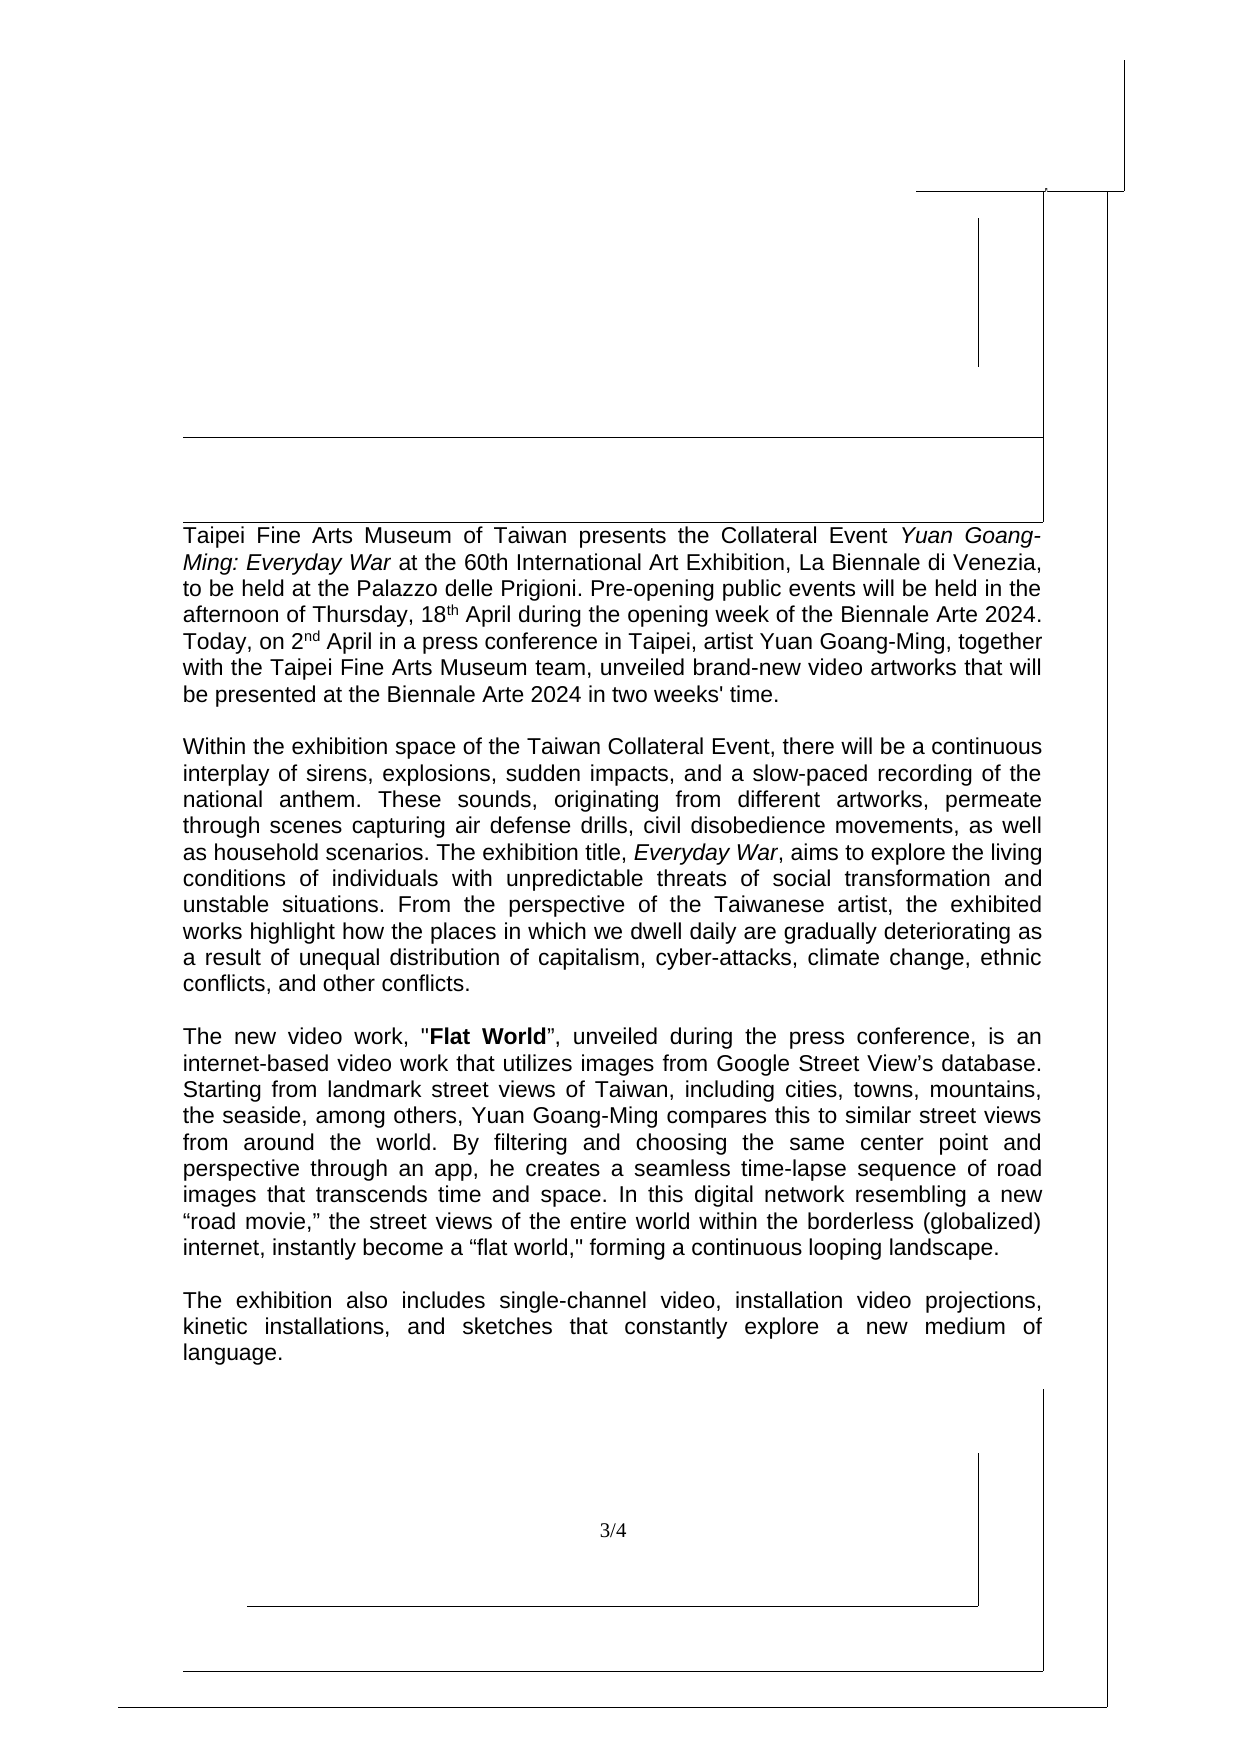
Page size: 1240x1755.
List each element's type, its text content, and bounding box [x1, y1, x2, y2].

text Within the exhibition space of the Taiwan Collateral Event, there will be a continuous interplay of sirens, explosions, sudden impacts, and a slow-paced recording of the national anthem. These sounds, originating from different artworks, permeate through scenes capturing air defense drills, civil disobedience movements, as well as household scenarios. The exhibition title, Everyday War, aims to explore the living conditions of individuals with unpredictable threats of social transformation and unstable situations. From the perspective of the Taiwanese artist, the exhibited works highlight how the places in which we dwell daily are gradually deteriorating as a result of unequal distribution of capitalism, cyber-attacks, climate change, ethnic conflicts, and other conflicts. [183, 733, 1043, 997]
text The exhibition also includes single-channel video, installation video projections, kinetic installations, and sketches that constantly explore a new medium of language. [183, 1287, 1043, 1366]
text Taipei Fine Arts Museum of Taiwan presents the Collateral Event Yuan Goang-Ming: Everyday War at the 60th International Art Exhibition, La Biennale di Venezia, to be held at the Palazzo delle Prigioni. Pre-opening public events will be held in the afternoon of Thursday, 18th April during the opening week of the Biennale Arte 2024. Today, on 2nd April in a press conference in Taipei, artist Yuan Goang-Ming, together with the Taipei Fine Arts Museum team, unveiled brand-new video artworks that will be presented at the Biennale Arte 2024 in two weeks' time. [183, 522, 1043, 707]
text The new video work, "Flat World”, unveiled during the press conference, is an internet-based video work that utilizes images from Google Street View’s database. Starting from landmark street views of Taiwan, including cities, towns, mountains, the seaside, among others, Yuan Goang-Ming compares this to similar street views from around the world. By filtering and choosing the same center point and perspective through an app, he creates a seamless time-lapse sequence of road images that transcends time and space. In this digital network resembling a new “road movie,” the street views of the entire world within the borderless (globalized) internet, instantly become a “flat world," forming a continuous looping landscape. [183, 1023, 1043, 1260]
